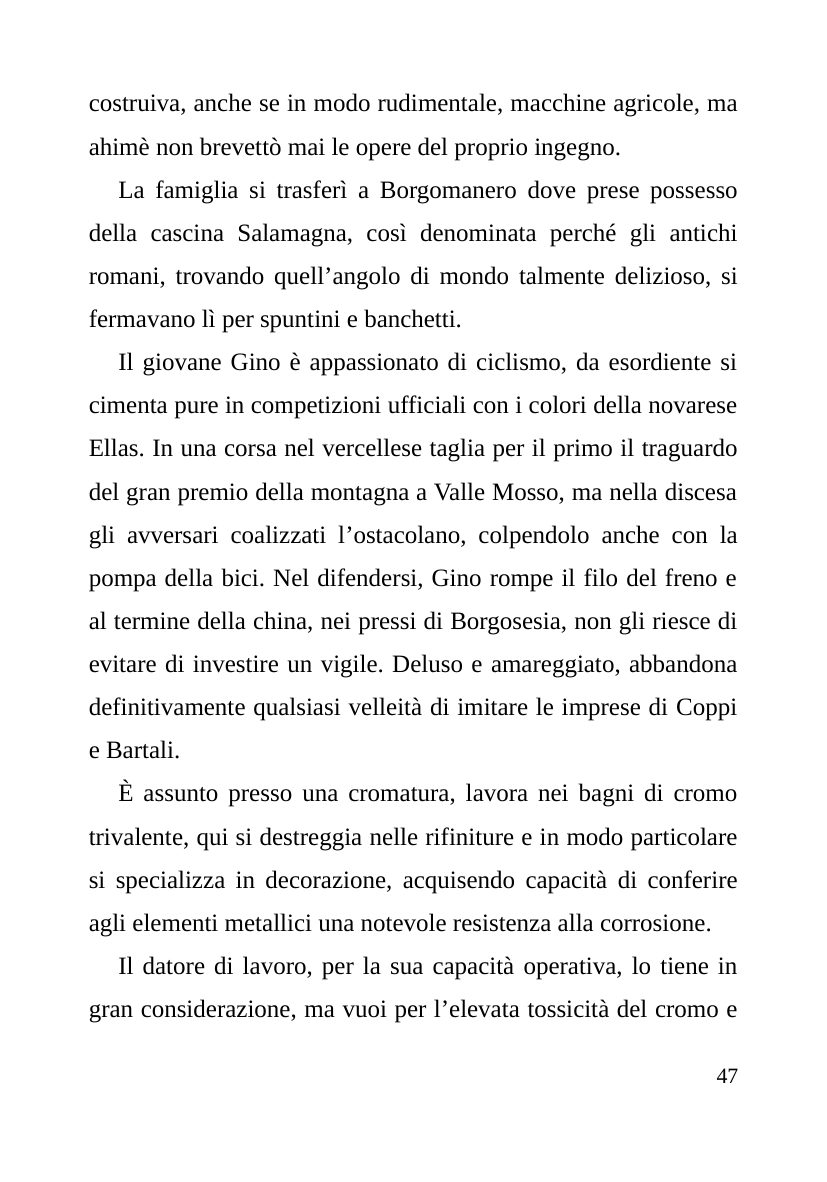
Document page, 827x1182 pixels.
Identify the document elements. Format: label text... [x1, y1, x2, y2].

text costruiva, anche se in modo rudimentale, macchine agricole, ma ahimè non brevettò mai le opere del proprio ingegno. [88, 88, 738, 160]
text È assunto presso una cromatura, lavora nei bagni di cromo trivalente, qui si destreggia nelle rifiniture e in modo particolare si specializza in decorazione, acquisendo capacità di conferire agli elementi metallici una notevole resistenza alla corrosione. [88, 778, 738, 937]
text La famiglia si trasferì a Borgomanero dove prese possesso della cascina Salamagna, così denominata perché gli antichi romani, trovando quell’angolo di mondo talmente delizioso, si fermavano lì per spuntini e banchetti. [88, 175, 738, 333]
text Il giovane Gino è appassionato di ciclismo, da esordiente si cimenta pure in competizioni ufficiali con i colori della novarese Ellas. In una corsa nel vercellese taglia per il primo il traguardo del gran premio della montagna a Valle Mosso, ma nella discesa gli avversari coalizzati l’ostacolano, colpendolo anche con la pompa della bici. Nel difendersi, Gino rompe il filo del freno e al termine della china, nei pressi di Borgosesia, non gli riesce di evitare di investire un vigile. Deluso e amareggiato, abbandona definitivamente qualsiasi velleità di imitare le imprese di Coppi e Bartali. [88, 347, 738, 764]
text Il datore di lavoro, per la sua capacità operativa, lo tiene in gran considerazione, ma vuoi per l’elevata tossicità del cromo e [88, 951, 738, 1023]
